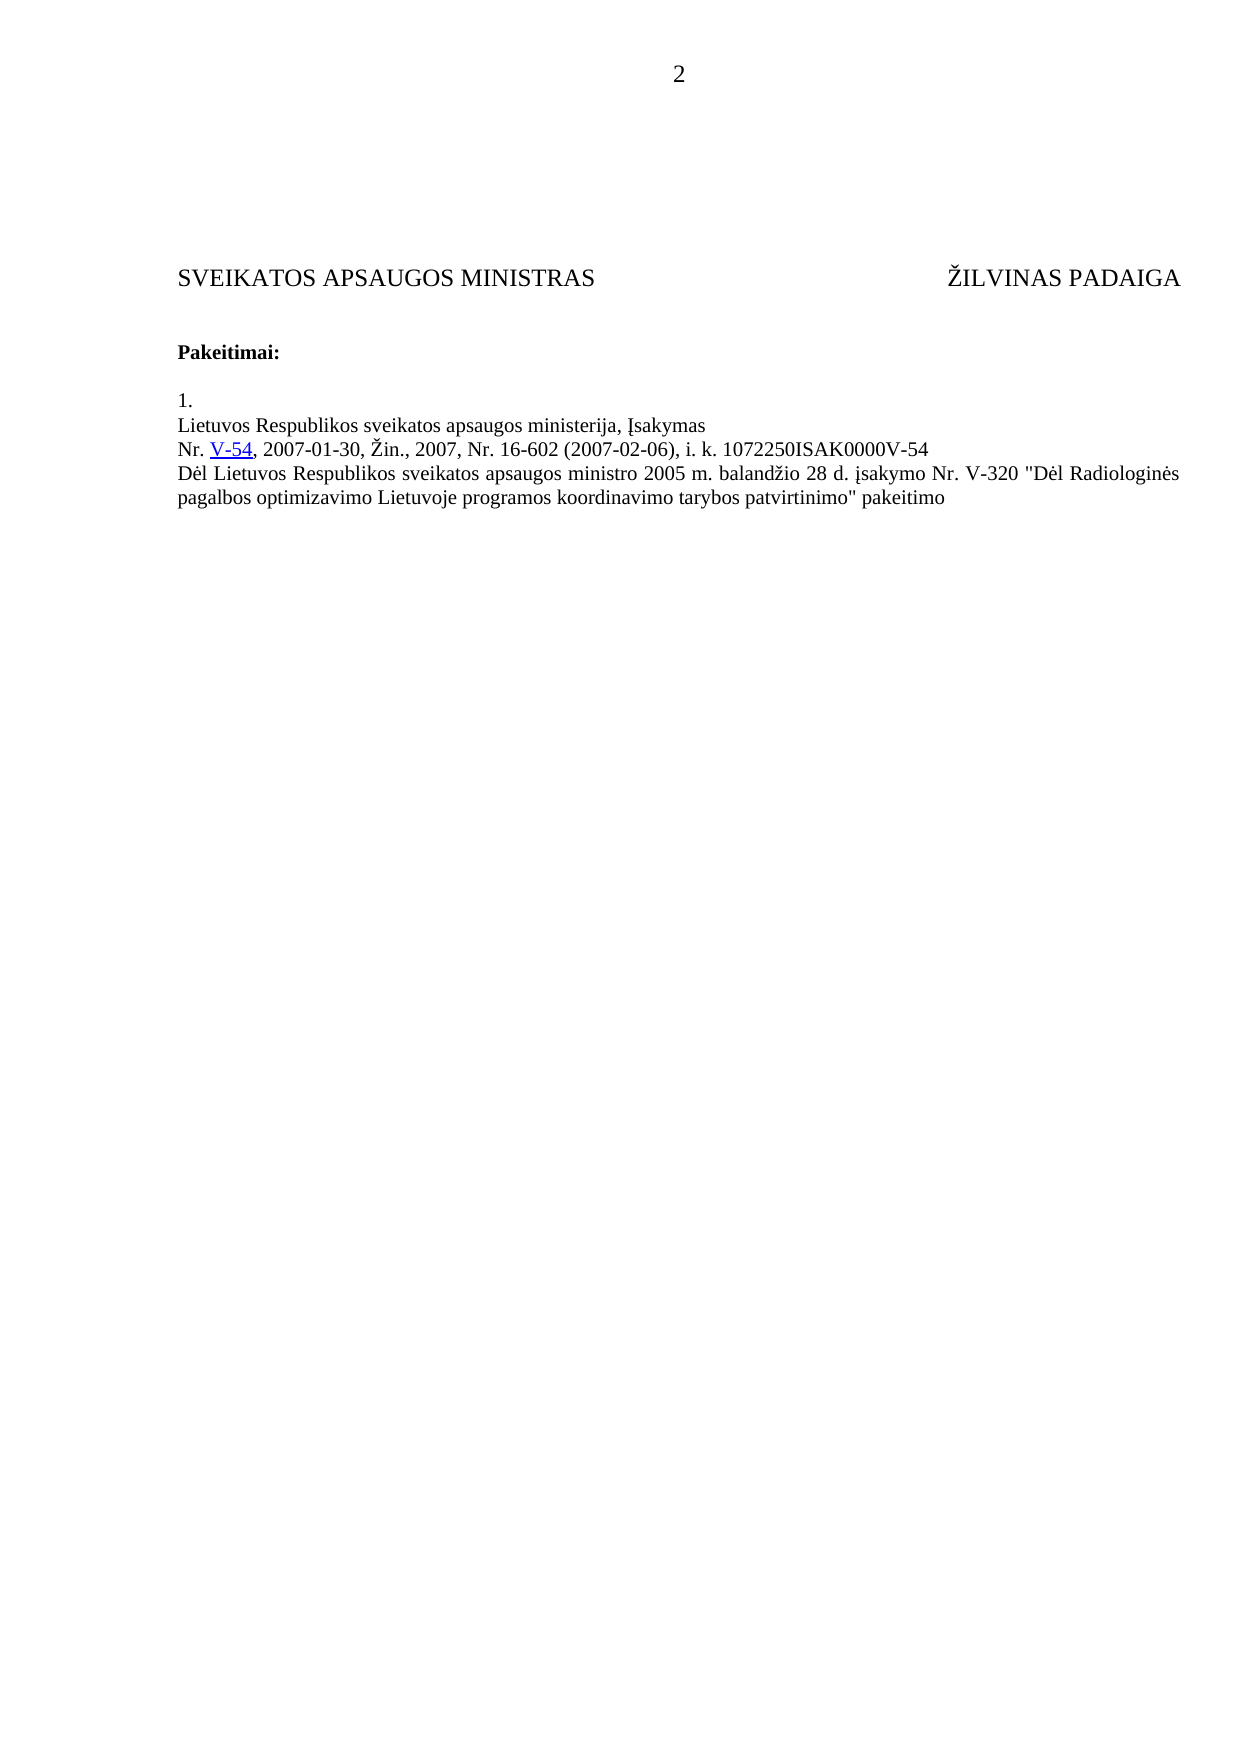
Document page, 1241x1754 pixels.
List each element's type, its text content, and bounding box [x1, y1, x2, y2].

text SVEIKATOS APSAUGOS MINISTRAS ŽILVINAS PADAIGA [177, 263, 1181, 292]
text Lietuvos Respublikos sveikatos apsaugos ministerija, Įsakymas [177, 412, 1181, 437]
text 1. [177, 388, 1181, 412]
text Dėl Lietuvos Respublikos sveikatos apsaugos ministro 2005 m. balandžio 28 d. įsakymo Nr. V-320 "Dėl Radiologinės pagalbos optimizavimo Lietuvoje programos koordinavimo tarybos patvirtinimo" pakeitimo [177, 461, 1181, 509]
text Pakeitimai: [177, 340, 1181, 364]
text Nr. V-54, 2007-01-30, Žin., 2007, Nr. 16-602 (2007-02-06), i. k. 1072250ISAK0000V-54 [177, 437, 1181, 461]
